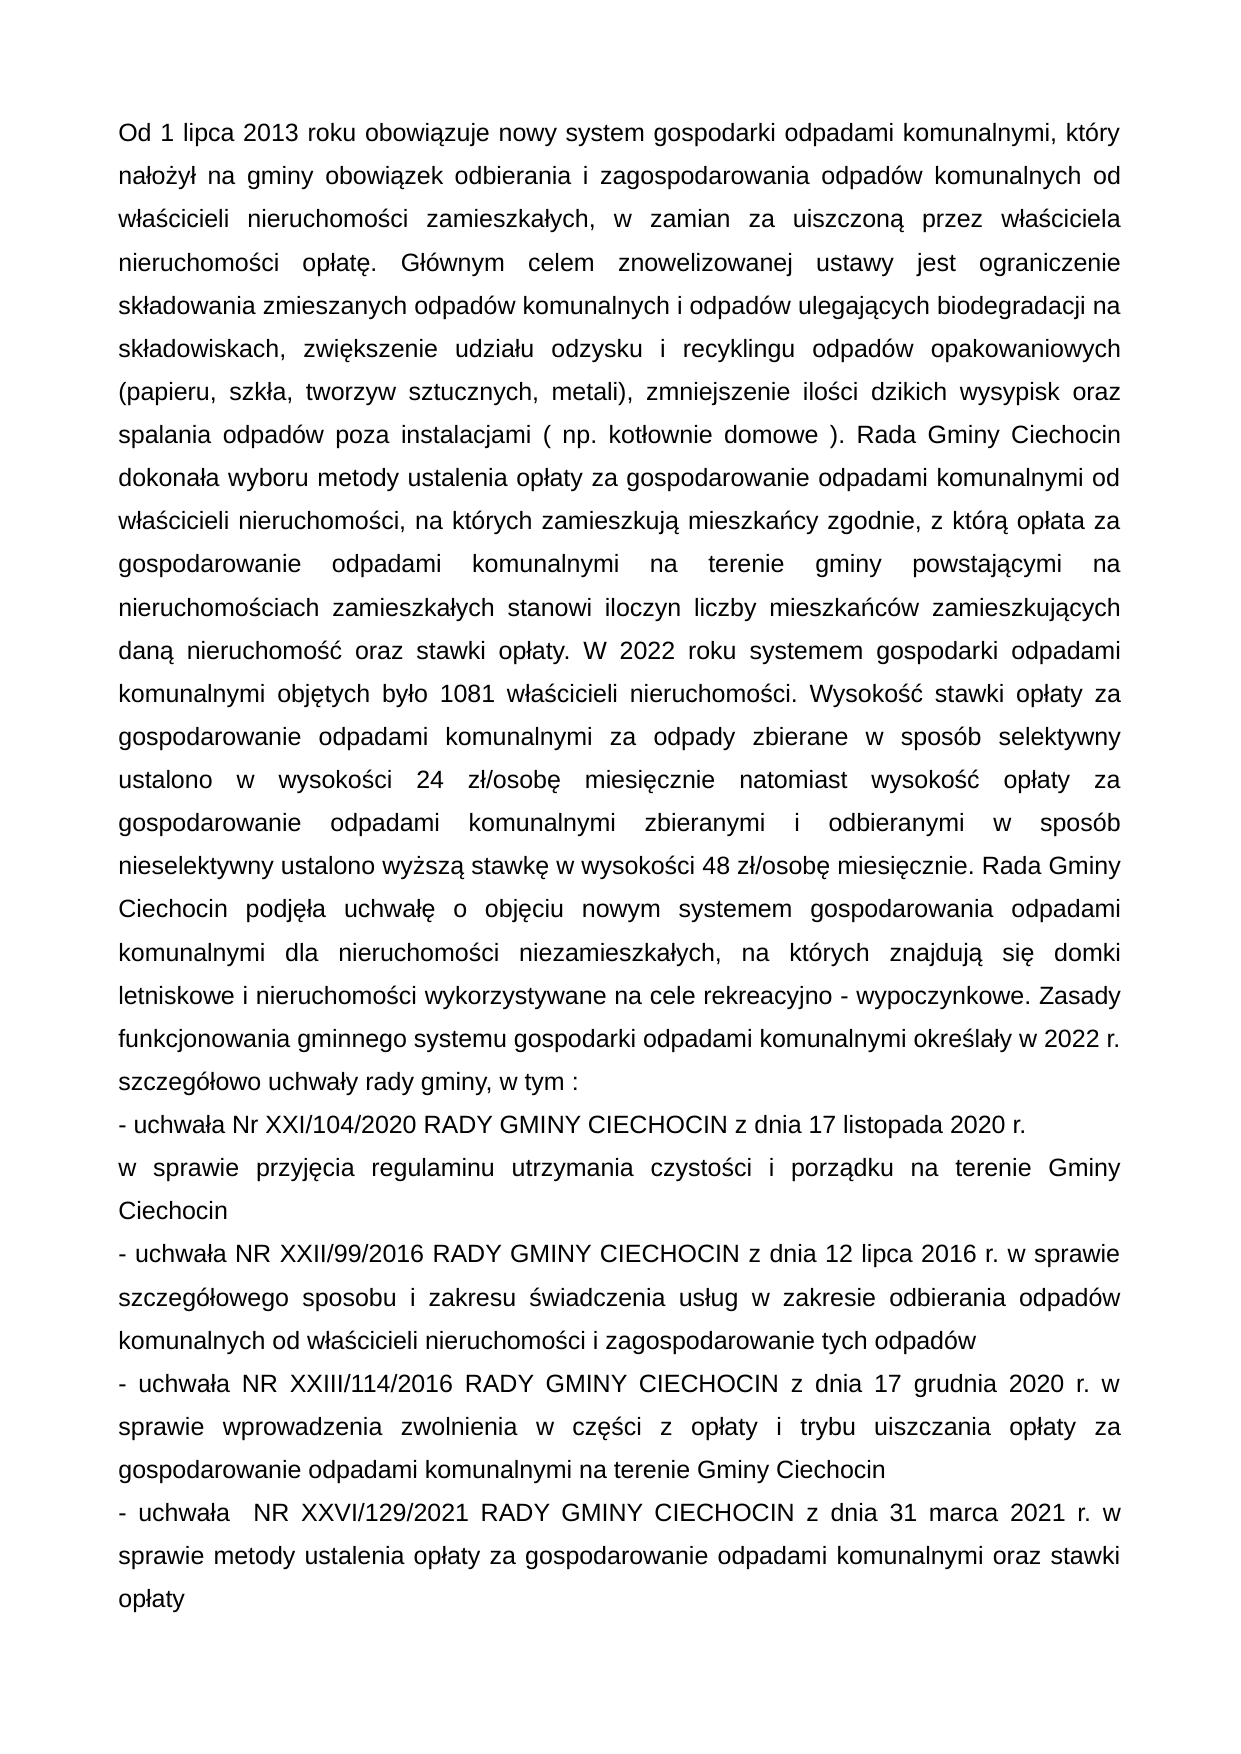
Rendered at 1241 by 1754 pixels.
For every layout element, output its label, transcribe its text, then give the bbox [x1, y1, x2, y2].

text Od 1 lipca 2013 roku obowiązuje nowy system gospodarki odpadami komunalnymi, który nałożył na gminy obowiązek odbierania i zagospodarowania odpadów komunalnych od właścicieli nieruchomości zamieszkałych, w zamian za uiszczoną przez właściciela nieruchomości opłatę. Głównym celem znowelizowanej ustawy jest ograniczenie składowania zmieszanych odpadów komunalnych i odpadów ulegających biodegradacji na składowiskach, zwiększenie udziału odzysku i recyklingu odpadów opakowaniowych (papieru, szkła, tworzyw sztucznych, metali), zmniejszenie ilości dzikich wysypisk oraz spalania odpadów poza instalacjami ( np. kotłownie domowe ). Rada Gminy Ciechocin dokonała wyboru metody ustalenia opłaty za gospodarowanie odpadami komunalnymi od właścicieli nieruchomości, na których zamieszkują mieszkańcy zgodnie, z którą opłata za gospodarowanie odpadami komunalnymi na terenie gminy powstającymi na nieruchomościach zamieszkałych stanowi iloczyn liczby mieszkańców zamieszkujących daną nieruchomość oraz stawki opłaty. W 2022 roku systemem gospodarki odpadami komunalnymi objętych było 1081 właścicieli nieruchomości. Wysokość stawki opłaty za gospodarowanie odpadami komunalnymi za odpady zbierane w sposób selektywny ustalono w wysokości 24 zł/osobę miesięcznie natomiast wysokość opłaty za gospodarowanie odpadami komunalnymi zbieranymi i odbieranymi w sposób nieselektywny ustalono wyższą stawkę w wysokości 48 zł/osobę miesięcznie. Rada Gminy Ciechocin podjęła uchwałę o objęciu nowym systemem gospodarowania odpadami komunalnymi dla nieruchomości niezamieszkałych, na których znajdują się domki letniskowe i nieruchomości wykorzystywane na cele rekreacyjno - wypoczynkowe. Zasady funkcjonowania gminnego systemu gospodarki odpadami komunalnymi określały w 2022 r. szczegółowo uchwały rady gminy, w tym : [118, 118, 1122, 1096]
text - uchwała NR XXVI/129/2021 RADY GMINY CIECHOCIN z dnia 31 marca 2021 r. w sprawie metody ustalenia opłaty za gospodarowanie odpadami komunalnymi oraz stawki opłaty [118, 1498, 1122, 1613]
text w sprawie przyjęcia regulaminu utrzymania czystości i porządku na terenie Gminy Ciechocin [118, 1153, 1122, 1225]
text - uchwała NR XXII/99/2016 RADY GMINY CIECHOCIN z dnia 12 lipca 2016 r. w sprawie szczegółowego sposobu i zakresu świadczenia usług w zakresie odbierania odpadów komunalnych od właścicieli nieruchomości i zagospodarowanie tych odpadów [118, 1239, 1122, 1354]
text - uchwała Nr XXI/104/2020 RADY GMINY CIECHOCIN z dnia 17 listopada 2020 r. [118, 1110, 1122, 1139]
text - uchwała NR XXIII/114/2016 RADY GMINY CIECHOCIN z dnia 17 grudnia 2020 r. w sprawie wprowadzenia zwolnienia w części z opłaty i trybu uiszczania opłaty za gospodarowanie odpadami komunalnymi na terenie Gminy Ciechocin [118, 1369, 1122, 1484]
